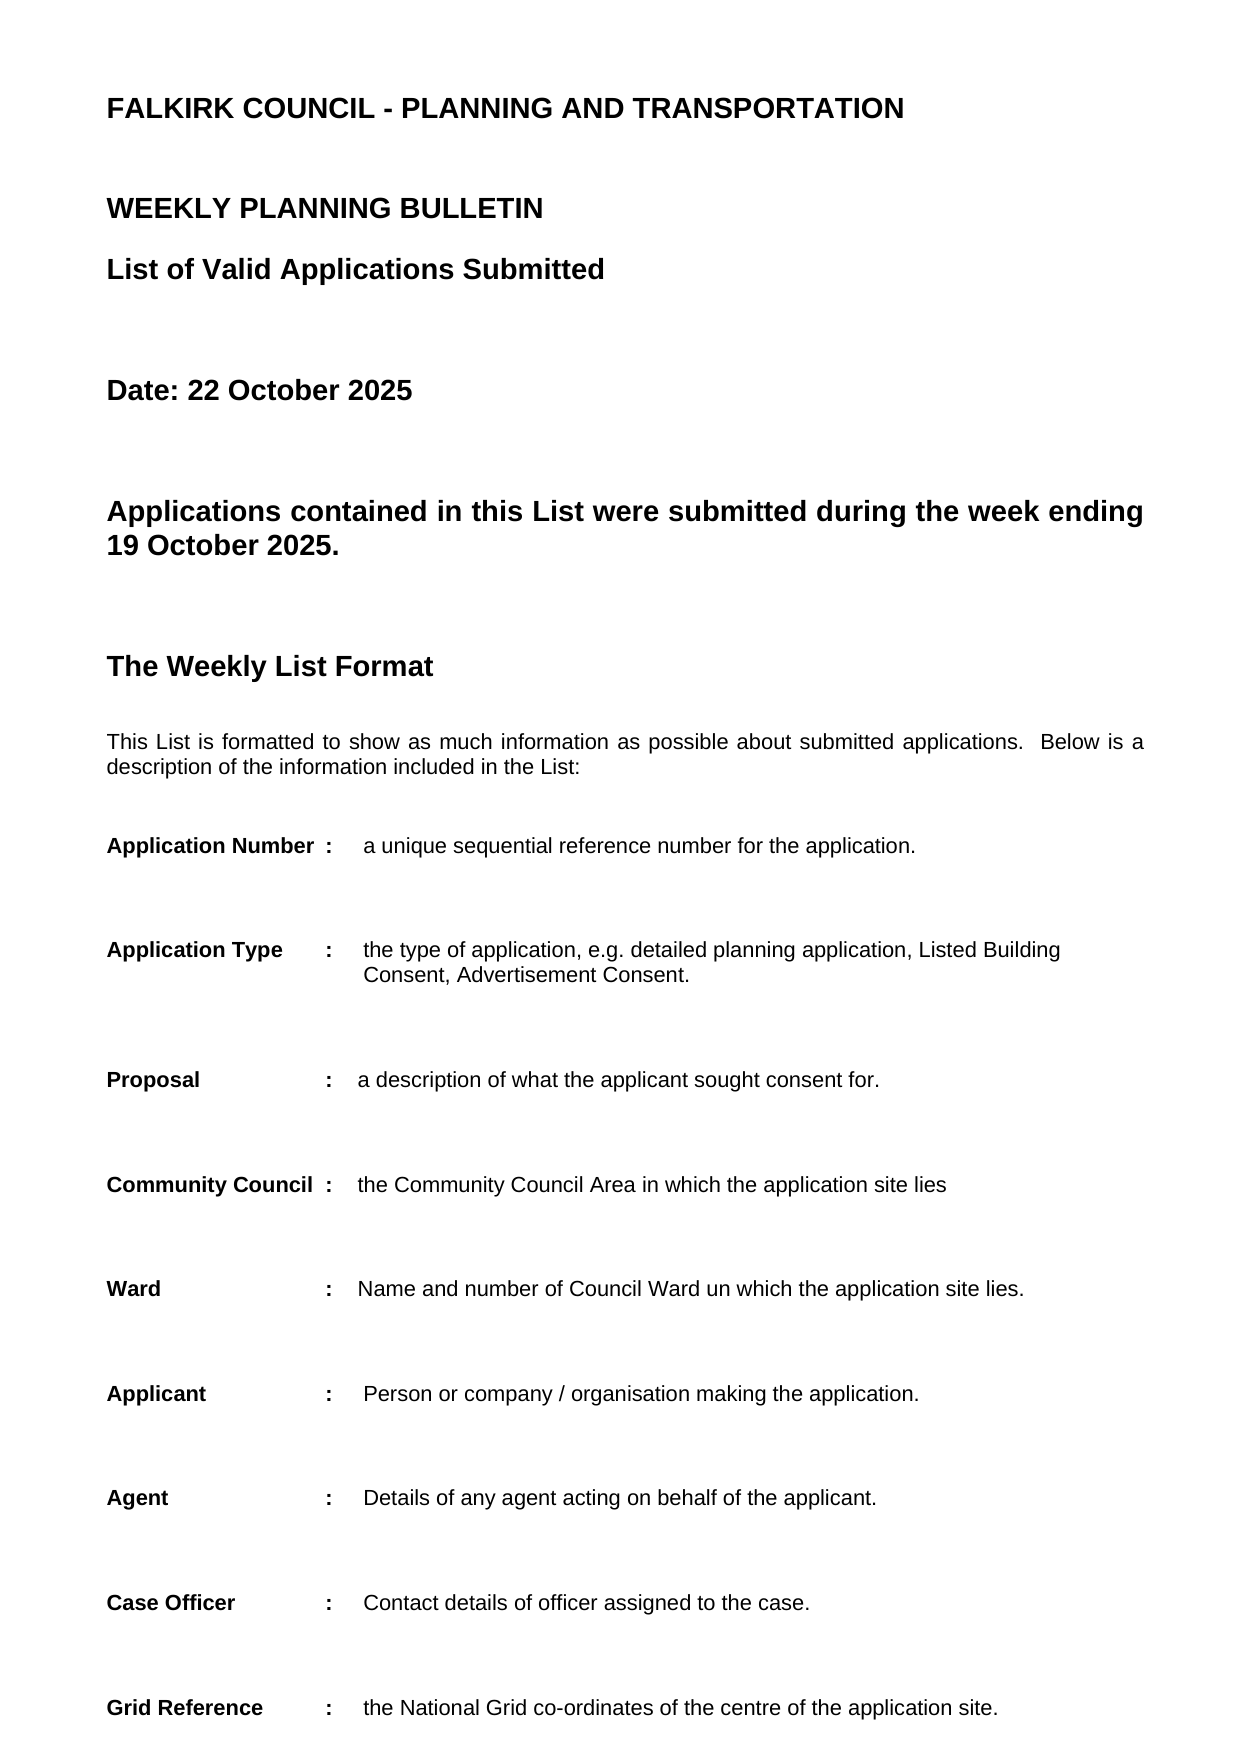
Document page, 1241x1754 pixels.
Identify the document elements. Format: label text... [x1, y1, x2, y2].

text Proposal : a description of what the applicant sought consent for. [106, 1067, 1146, 1092]
text Application Number : a unique sequential reference number for the application. [106, 833, 1146, 858]
text The Weekly List Format [106, 649, 1146, 682]
text This List is formatted to show as much information as possible about submitted applications. Below is a description of the information included in the List: [106, 729, 1146, 779]
text List of Valid Applications Submitted [106, 252, 1146, 285]
text Application Type : the type of application, e.g. detailed planning application, Listed Building Consent, Advertisement Consent. [106, 937, 1146, 988]
text Applications contained in this List were submitted during the week ending 19 October 2025. [106, 494, 1146, 561]
text Agent : Details of any agent acting on behalf of the applicant. [106, 1485, 1146, 1511]
subtitle FALKIRK COUNCIL - PLANNING AND TRANSPORTATION [106, 91, 1146, 124]
text WEEKLY PLANNING BULLETIN [106, 191, 1146, 224]
text Date: 22 October 2025 [106, 373, 1146, 406]
text Ward : Name and number of Council Ward un which the application site lies. [106, 1276, 1146, 1301]
text Applicant : Person or company / organisation making the application. [106, 1381, 1146, 1406]
text Community Council : the Community Council Area in which the application site lies [106, 1172, 1146, 1197]
text Grid Reference : the National Grid co-ordinates of the centre of the application site. [106, 1694, 1146, 1720]
text Case Officer : Contact details of officer assigned to the case. [106, 1590, 1146, 1615]
